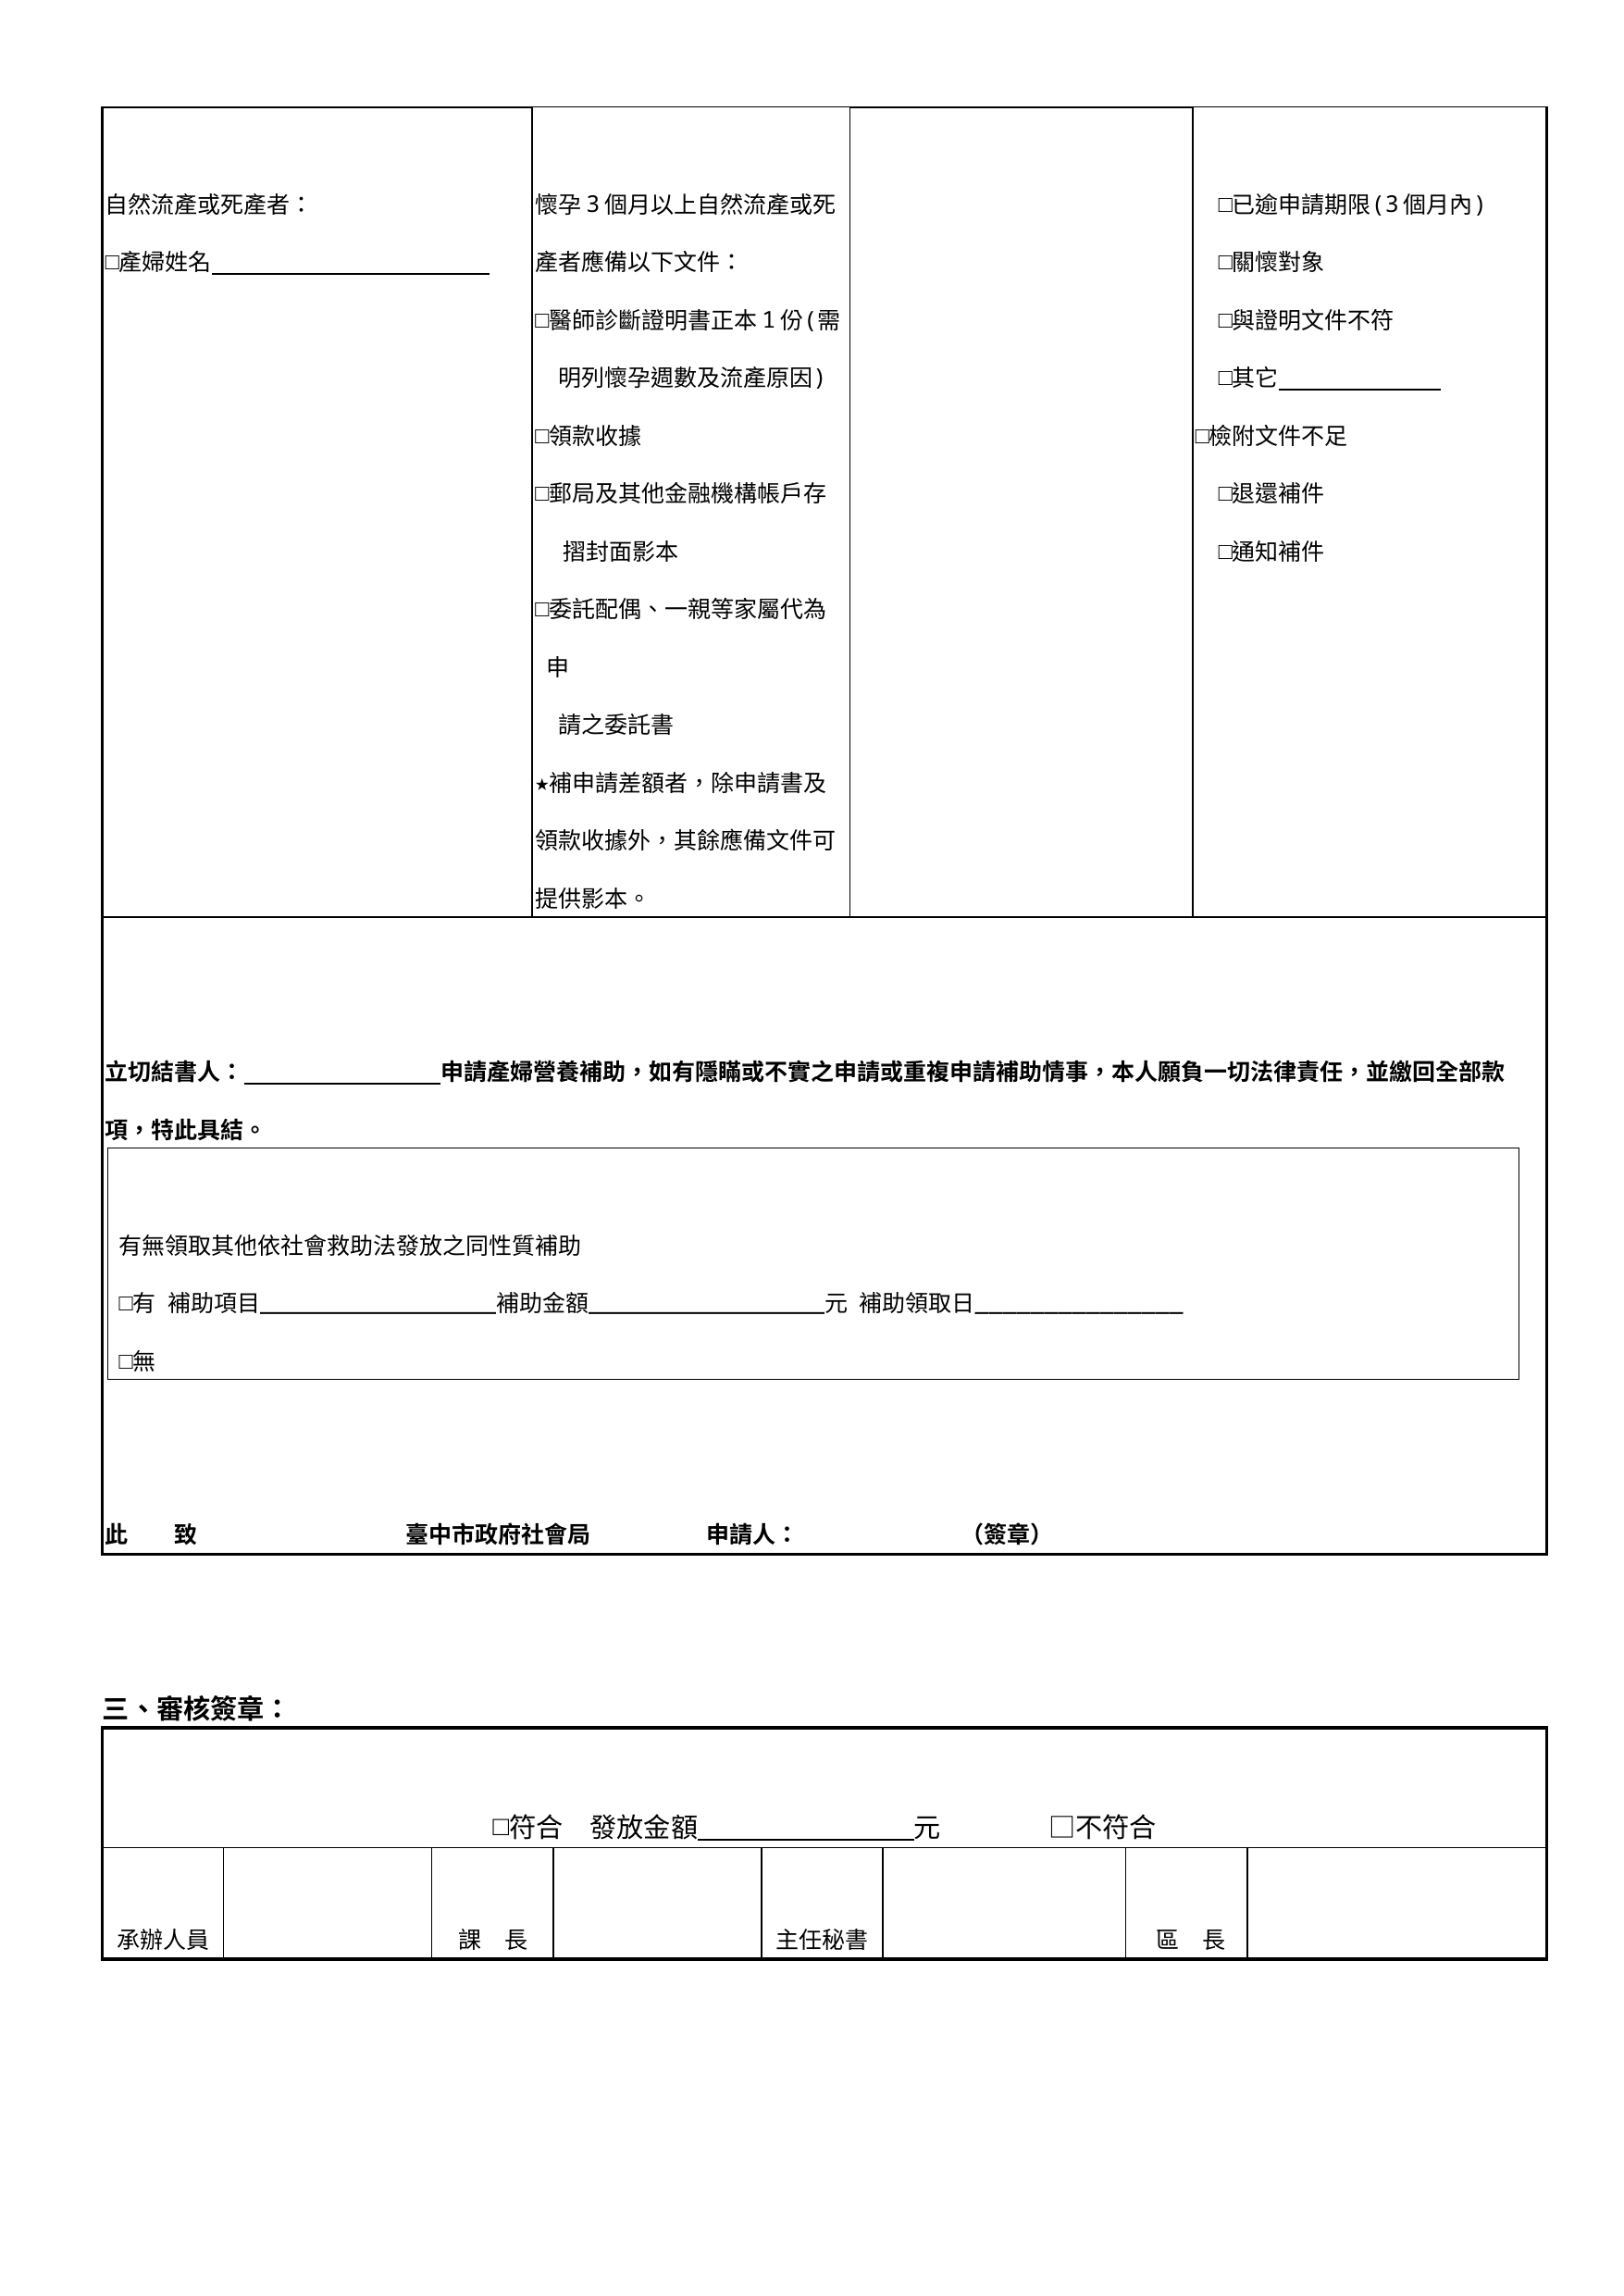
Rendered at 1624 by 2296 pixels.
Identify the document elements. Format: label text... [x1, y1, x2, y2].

table_cell 承辦人員 [104, 1848, 223, 1957]
table_cell 懷孕3個月以上自然流產或死產者應備以下文件： □醫師診斷證明書正本1份(需 明列懷孕週數及流產原因) □領款收據 □郵局及其他金融機構帳戶存摺封面影本 □委託配偶、一親等家屬代為申 請之委託書 ★補申請差額者，除申請書及領款收據外，其餘應備文件可提供影本。 [533, 107, 849, 916]
table_cell [224, 1848, 431, 1957]
text 三、審核簽章： [103, 1669, 1542, 1726]
table_cell [884, 1848, 1125, 1957]
table_header □符合 發放金額 元 □不符合 [104, 1730, 1545, 1847]
table_cell 自然流產或死產者： □產婦姓名 [104, 108, 531, 916]
table_cell □已逾申請期限(3個月內) □關懷對象 □與證明文件不符 □其它 □檢附文件不足 □退還補件 □通知補件 [1194, 107, 1545, 916]
table_cell 課 長 [432, 1848, 552, 1957]
table_cell [554, 1848, 761, 1957]
table_cell [850, 108, 1192, 916]
table_header 有無領取其他依社會救助法發放之同性質補助 □有 補助項目_________________補助金額_________________元 補助領取日_______________ □無 [108, 1148, 1519, 1379]
table_cell 立切結書人： 申請產婦營養補助，如有隱瞞或不實之申請或重複申請補助情事，本人願負一切法律責任，並繳回全部款項，特此具結。 此 致 臺中市政府社會局 申請人： （簽章） [104, 918, 1545, 1553]
table_cell 主任秘書 [762, 1848, 882, 1957]
table_cell 區 長 [1126, 1848, 1246, 1957]
table_cell [1248, 1848, 1545, 1957]
